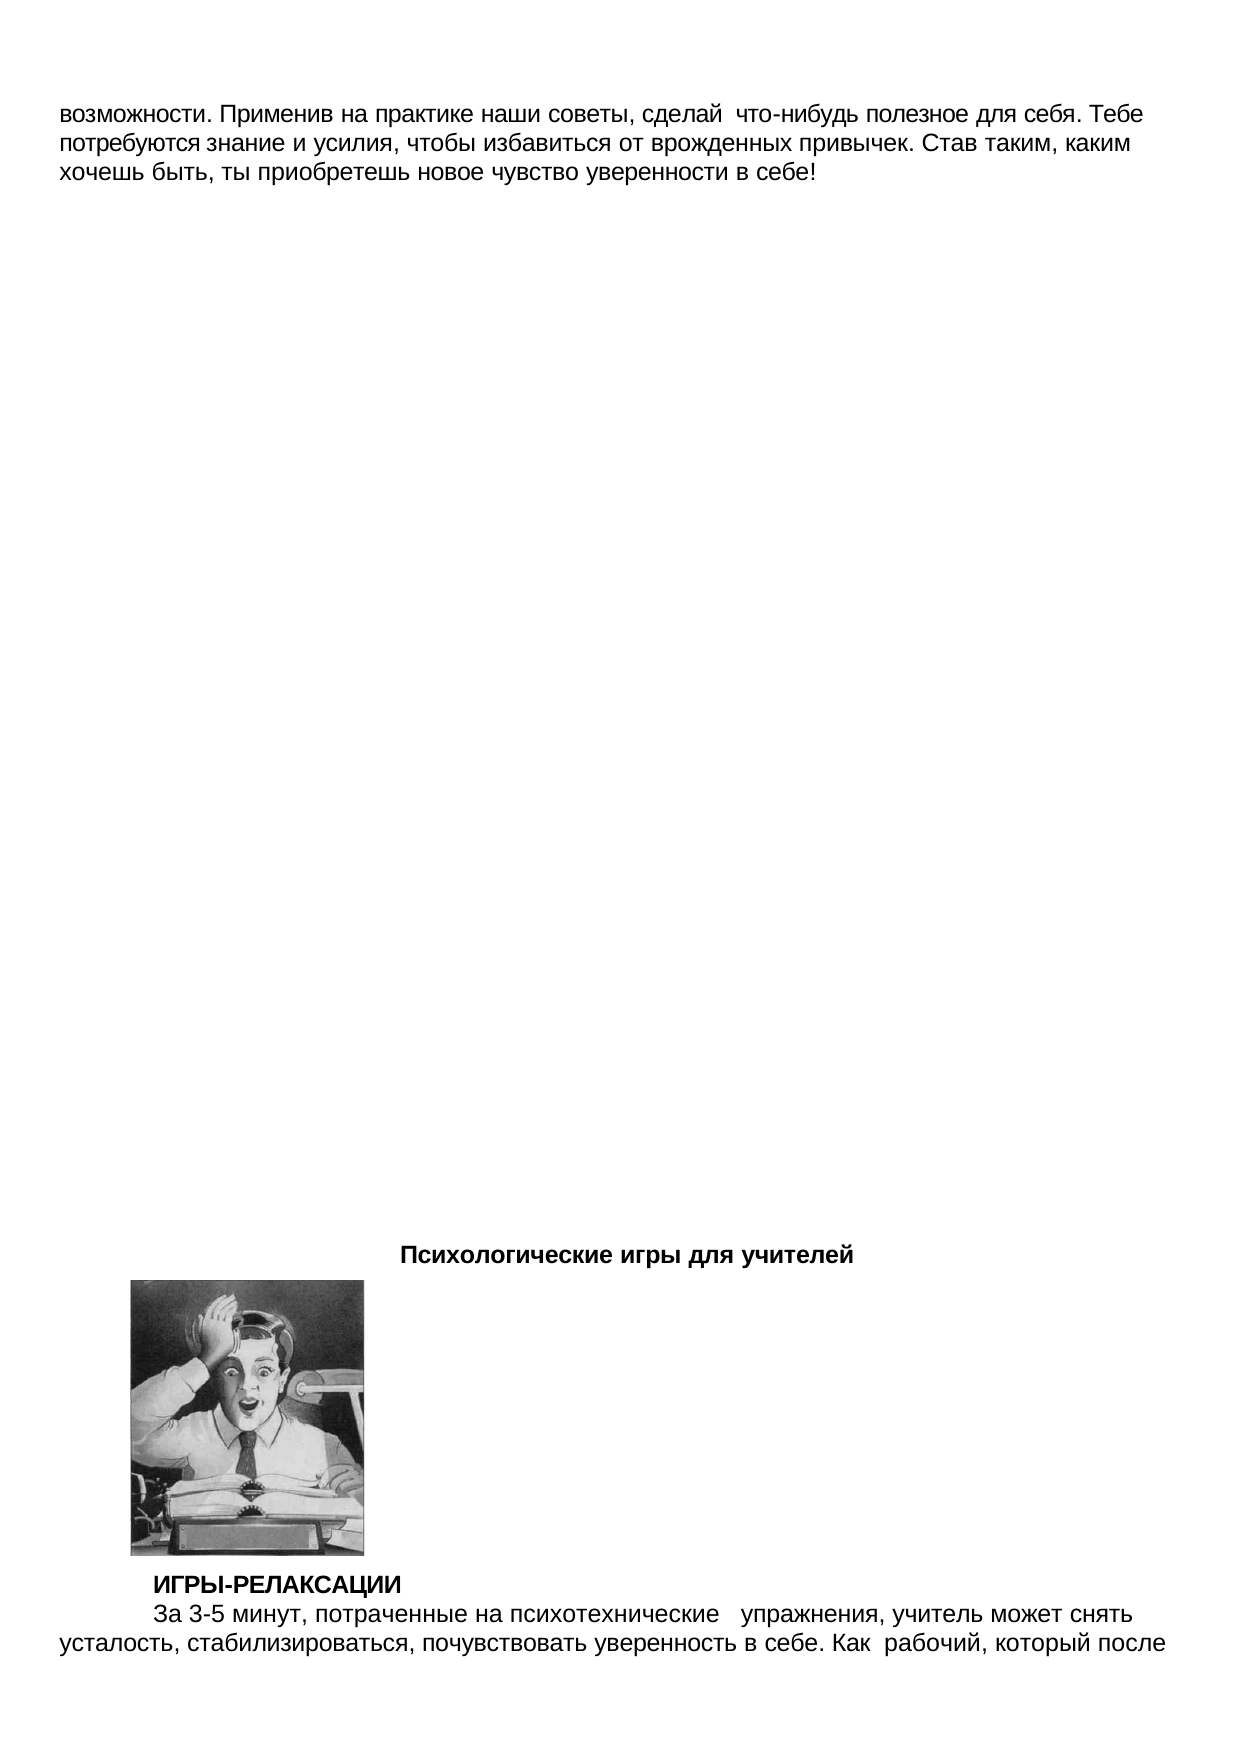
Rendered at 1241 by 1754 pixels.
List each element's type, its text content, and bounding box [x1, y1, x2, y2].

text Психологические игры для учителей [400, 1240, 1181, 1269]
text возможности. Применив на практике наши советы, сделай что-нибудь полезное для себя. Тебе потребуются знание и усилия, чтобы избавиться от врожденных привычек. Став таким, каким хочешь быть, ты приобретешь новое чувство уверенности в себе! [59, 99, 1181, 185]
text ИГРЫ-РЕЛАКСАЦИИ [153, 1570, 1181, 1599]
text За 3-5 минут, потраченные на психотехнические упражнения, учитель может снять усталость, стабилизироваться, почувствовать уверенность в себе. Как рабочий, который после [59, 1599, 1181, 1657]
